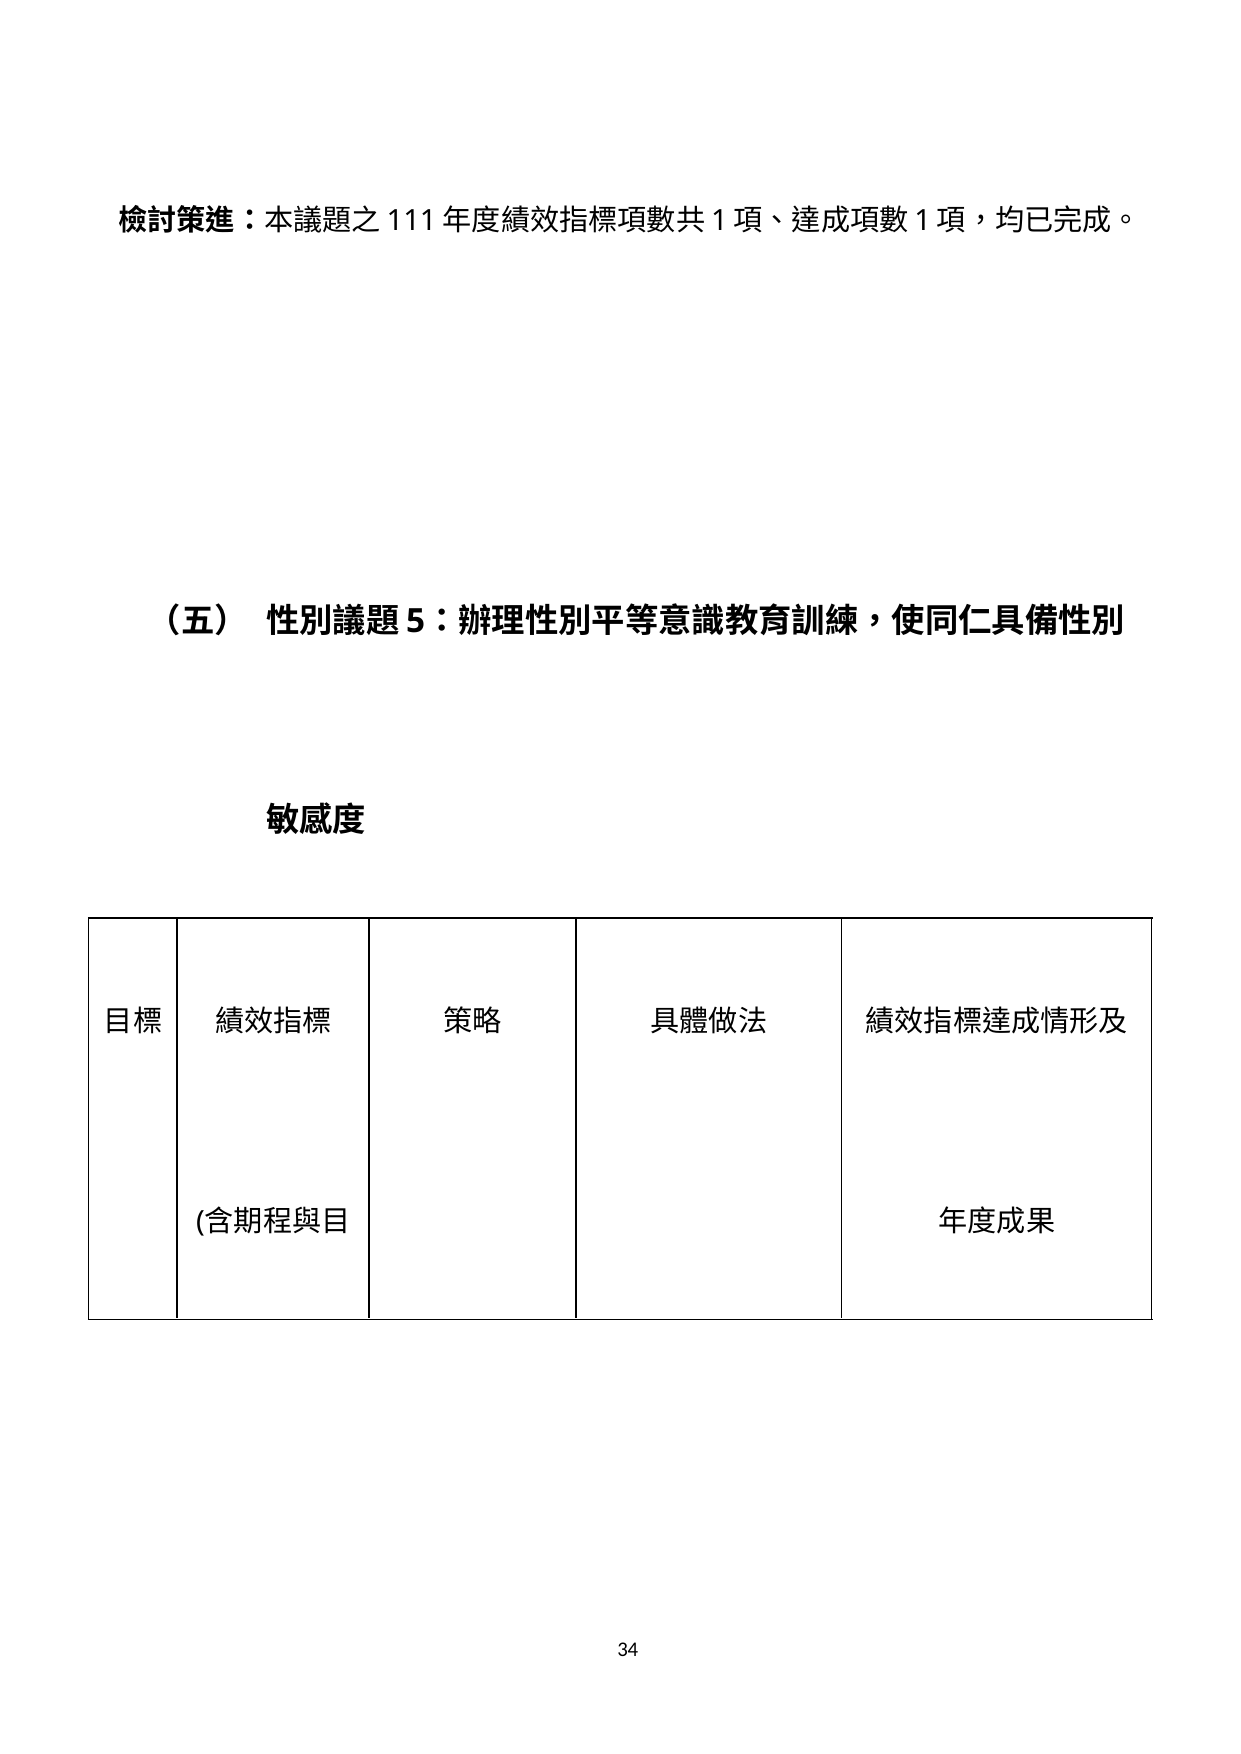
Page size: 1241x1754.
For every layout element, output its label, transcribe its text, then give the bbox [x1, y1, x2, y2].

list 性別議題5：辦理性別平等意識教育訓練，使同仁具備性別敏感度 [148, 518, 1137, 917]
table_header 績效指標達成情形及年度成果 [842, 919, 1151, 1318]
table_header 策略 [370, 919, 575, 1318]
table_header 具體做法 [577, 919, 841, 1318]
text 檢討策進：本議題之111年度績效指標項數共1項、達成項數1項，均已完成。 [118, 118, 1137, 318]
table_header 績效指標 (含期程與目 [178, 919, 368, 1318]
table_header 目標 [89, 919, 176, 1318]
